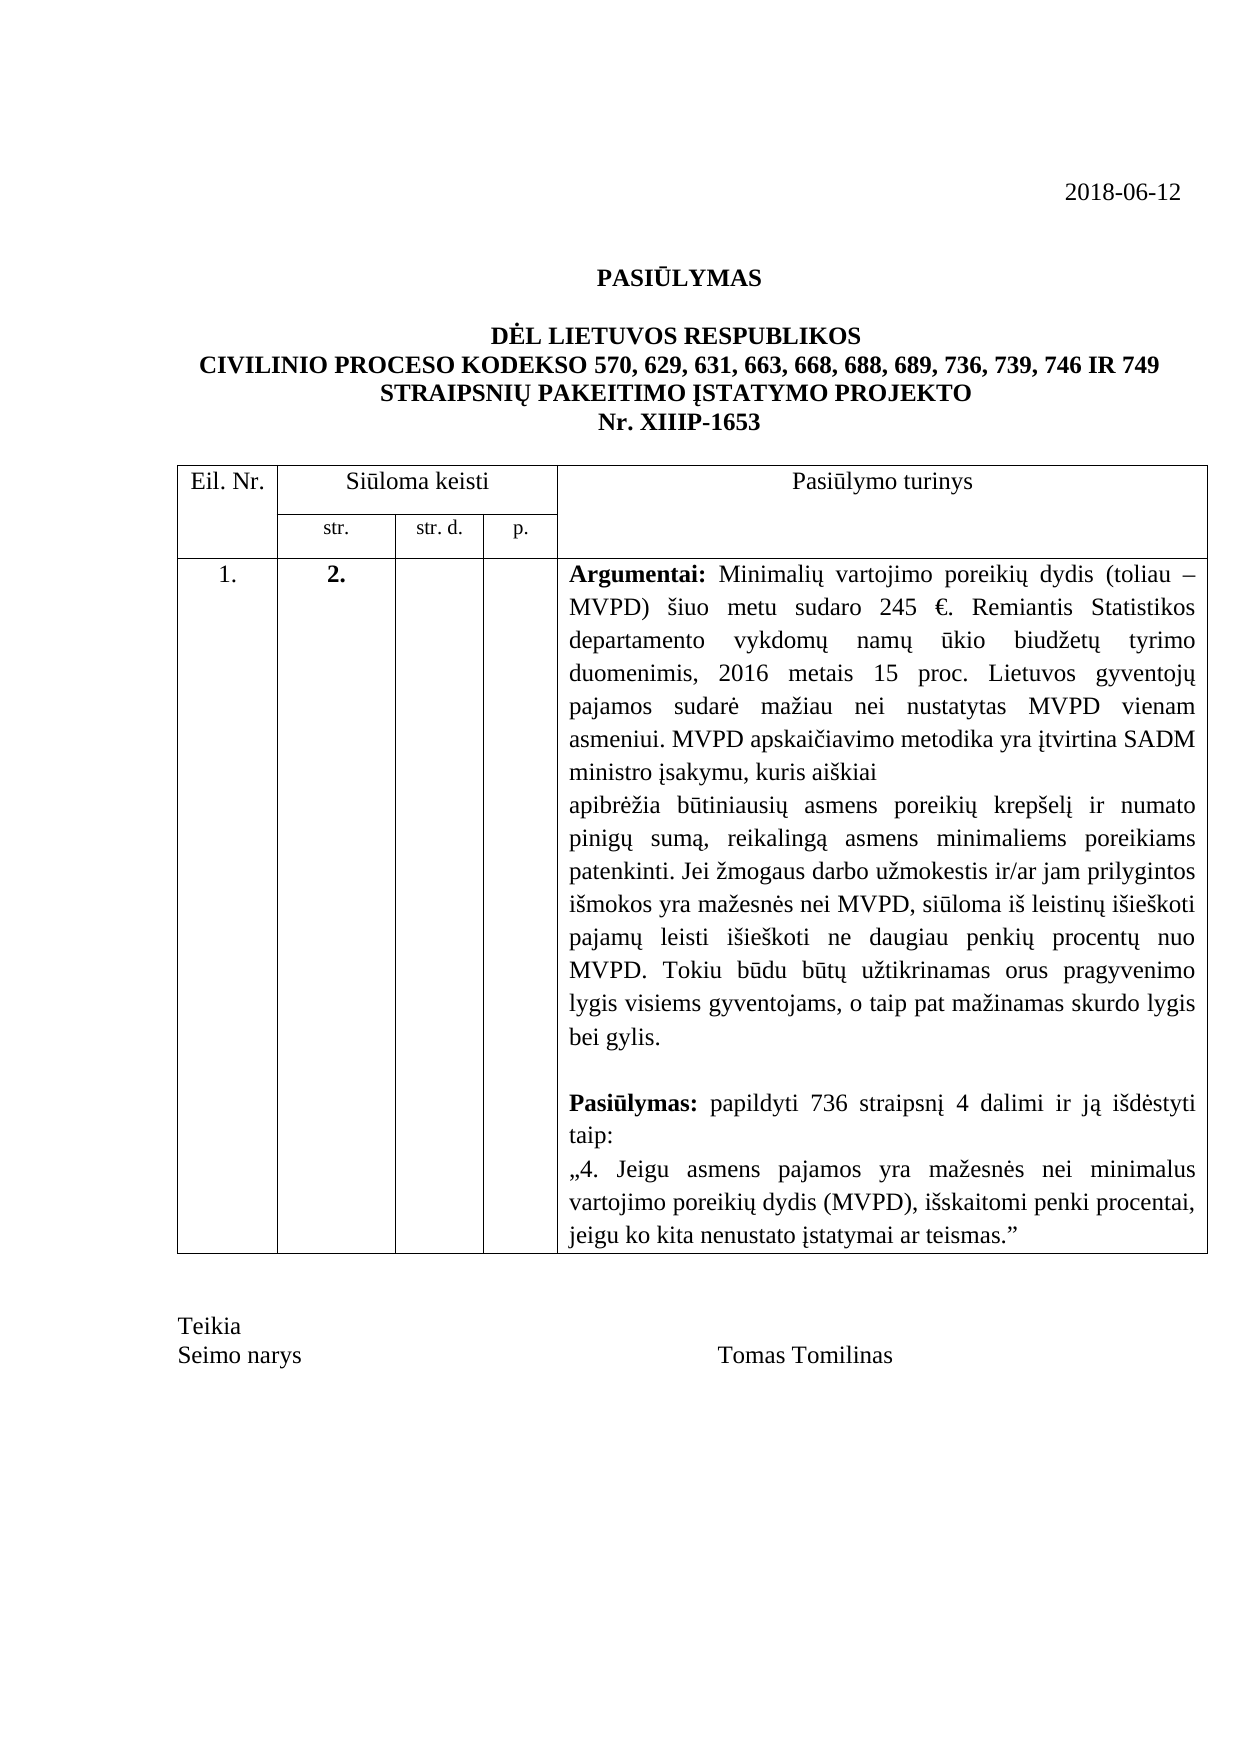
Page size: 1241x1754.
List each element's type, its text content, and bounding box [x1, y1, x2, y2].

text 2018-06-12 [177, 177, 1181, 206]
table_cell str. [278, 515, 395, 558]
text Seimo narys Tomas Tomilinas [177, 1340, 1181, 1369]
text Teikia [177, 1311, 1181, 1340]
table_cell [484, 559, 557, 1253]
table_header Eil. Nr. [178, 466, 277, 558]
text CIVILINIO PROCESO KODEKSO 570, 629, 631, 663, 668, 688, 689, 736, 739, 746 IR 749 STRAIPSNIŲ PAKEITIMO ĮSTATYMO PROJEKTO [177, 350, 1181, 407]
table_cell [396, 559, 483, 1253]
text PASIŪLYMAS [177, 263, 1181, 292]
table_header Siūloma keisti [278, 466, 557, 514]
table_cell Argumentai: Minimalių vartojimo poreikių dydis (toliau – MVPD) šiuo metu sudaro 245 €. Remiantis Statistikos departamento vykdomų namų ūkio biudžetų tyrimo duomenimis, 2016 metais 15 proc. Lietuvos gyventojų pajamos sudarė mažiau nei nustatytas MVPD vienam asmeniui. MVPD apskaičiavimo metodika yra įtvirtina SADM ministro įsakymu, kuris aiškiai apibrėžia būtiniausių asmens poreikių krepšelį ir numato pinigų sumą, reikalingą asmens minimaliems poreikiams patenkinti. Jei žmogaus darbo užmokestis ir/ar jam prilygintos išmokos yra mažesnės nei MVPD, siūloma iš leistinų išieškoti pajamų leisti išieškoti ne daugiau penkių procentų nuo MVPD. Tokiu būdu būtų užtikrinamas orus pragyvenimo lygis visiems gyventojams, o taip pat mažinamas skurdo lygis bei gylis. Pasiūlymas: papildyti 736 straipsnį 4 dalimi ir ją išdėstyti taip: „4. Jeigu asmens pajamos yra mažesnės nei minimalus vartojimo poreikių dydis (MVPD), išskaitomi penki procentai, jeigu ko kita nenustato įstatymai ar teismas.” [558, 559, 1207, 1253]
table_header Pasiūlymo turinys [558, 466, 1207, 558]
table_cell 2. [278, 559, 395, 1253]
table_cell 1. [178, 559, 277, 1253]
table_cell p. [484, 515, 557, 558]
table_cell str. d. [396, 515, 483, 558]
text Nr. XIIIP-1653 [177, 407, 1181, 436]
text DĖL LIETUVOS RESPUBLIKOS [177, 321, 1181, 350]
